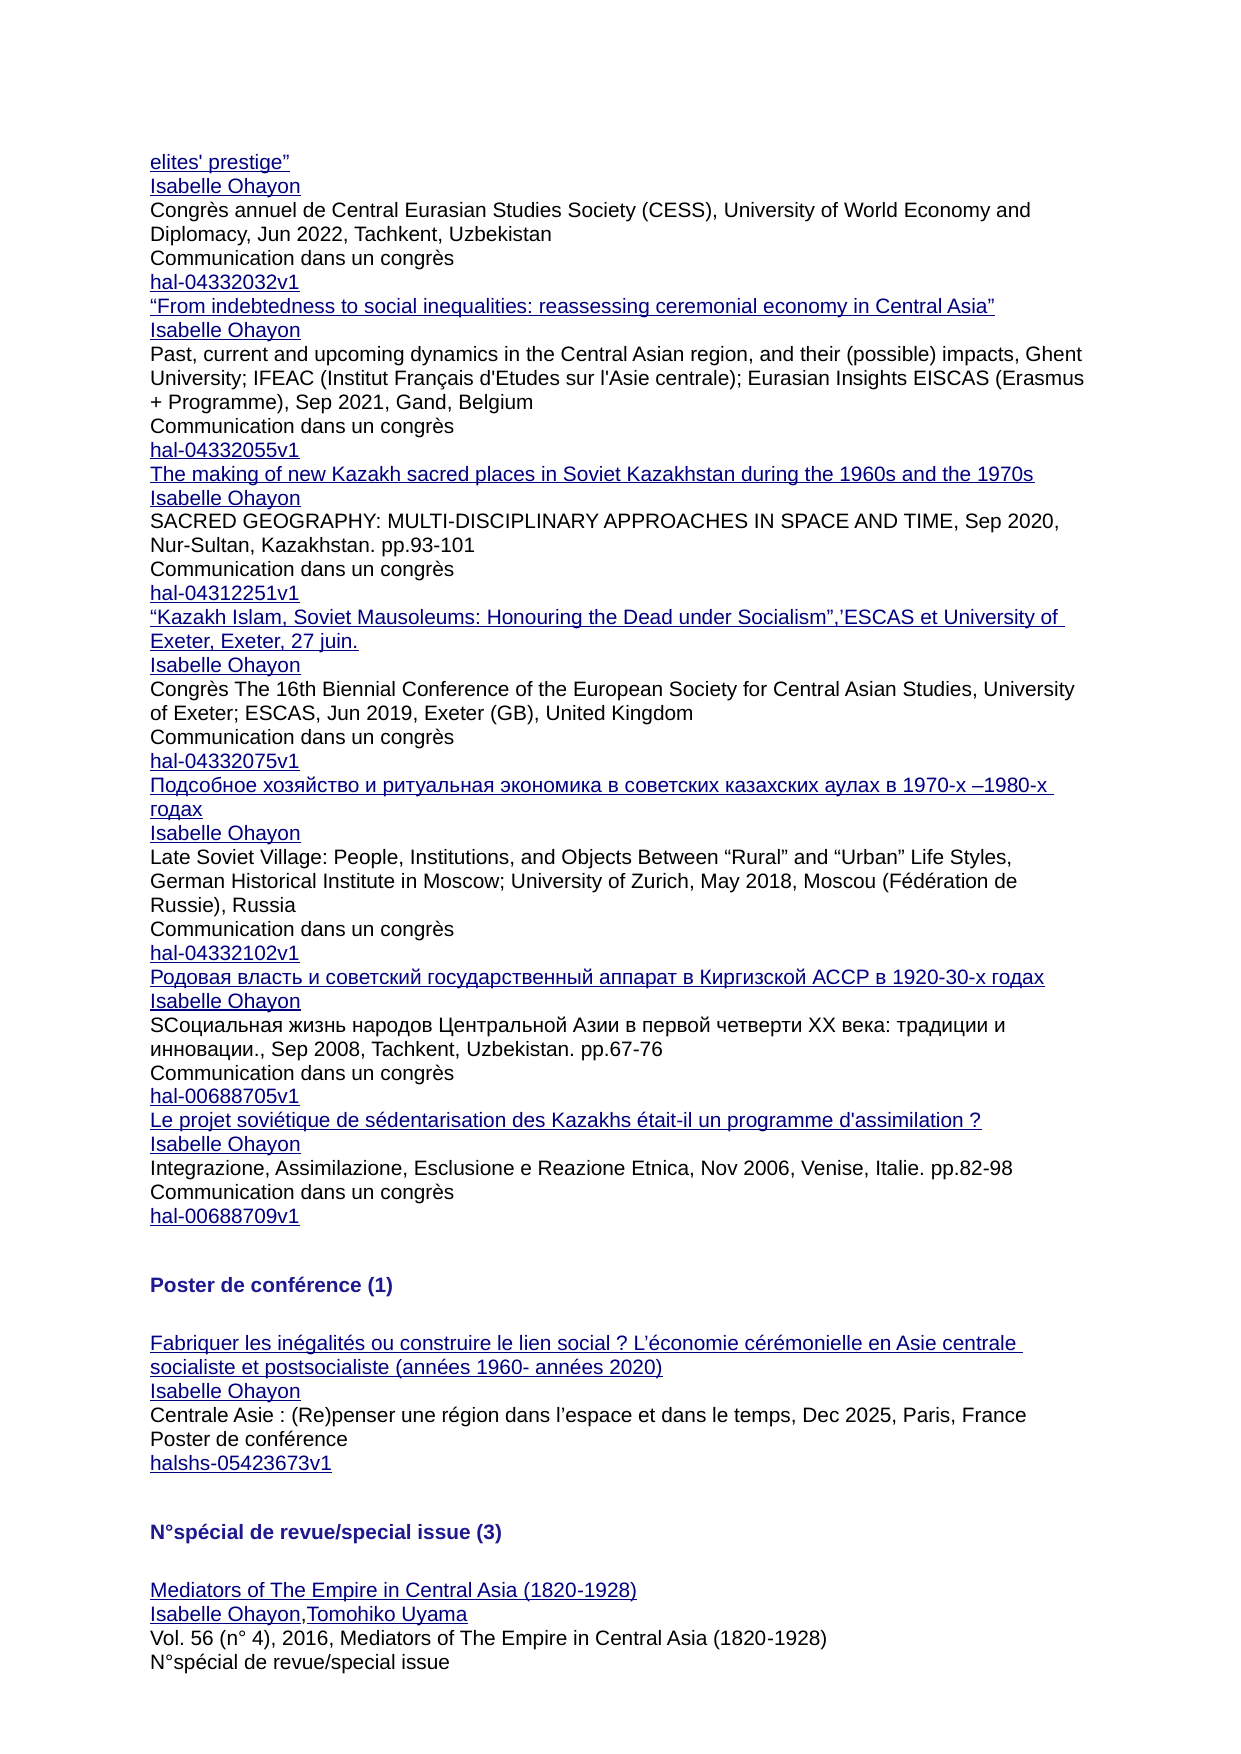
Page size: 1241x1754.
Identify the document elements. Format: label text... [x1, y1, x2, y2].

table_cell “Kazakh Islam, Soviet Mausoleums: Honouring the Dead under Socialism”,’ESCAS et University of Exeter, Exeter, 27 juin. Isabelle Ohayon Congrès The 16th Biennial Conference of the European Society for Central Asian Studies, University of Exeter; ESCAS, Jun 2019, Exeter (GB), United Kingdom Communication dans un congrès hal-04332075v1 [150, 605, 1090, 773]
table_cell Родовая власть и советский государственный аппарат в Киргизской АССР в 1920-30-х годах Isabelle Ohayon SСоциальная жизнь народов Центральной Азии в первой четверти ХХ века: традиции и инновации., Sep 2008, Tachkent, Uzbekistan. pp.67-76 Communication dans un congrès hal-00688705v1 [150, 965, 1090, 1108]
table_cell The making of new Kazakh sacred places in Soviet Kazakhstan during the 1960s and the 1970s Isabelle Ohayon SACRED GEOGRAPHY: MULTI-DISCIPLINARY APPROACHES IN SPACE AND TIME, Sep 2020, Nur-Sultan, Kazakhstan. pp.93-101 Communication dans un congrès hal-04312251v1 [150, 461, 1090, 605]
table_header Fabriquer les inégalités ou construire le lien social ? L’économie cérémonielle en Asie centrale socialiste et postsocialiste (années 1960- années 2020) Isabelle Ohayon Centrale Asie : (Re)penser une région dans l’espace et dans le temps, Dec 2025, Paris, France Poster de conférence halshs-05423673v1 [150, 1331, 1090, 1475]
table_cell Le projet soviétique de sédentarisation des Kazakhs était-il un programme d'assimilation ? Isabelle Ohayon Integrazione, Assimilazione, Esclusione e Reazione Etnica, Nov 2006, Venise, Italie. pp.82-98 Communication dans un congrès hal-00688709v1 [150, 1108, 1090, 1228]
table_cell Подсобное хозяйство и ритуальная экономика в советских казахских аулах в 1970-х –1980-х годах Isabelle Ohayon Late Soviet Village: People, Institutions, and Objects Between “Rural” and “Urban” Life Styles, German Historical Institute in Moscow; University of Zurich, May 2018, Moscou (Fédération de Russie), Russia Communication dans un congrès hal-04332102v1 [150, 773, 1090, 964]
subtitle Poster de conférence (1) [150, 1273, 1090, 1297]
subtitle N°spécial de revue/special issue (3) [150, 1520, 1090, 1544]
table_header Mediators of The Empire in Central Asia (1820‑1928) Isabelle Ohayon,Tomohiko Uyama Vol. 56 (n° 4), 2016, Mediators of The Empire in Central Asia (1820‑1928) N°spécial de revue/special issue [150, 1578, 1090, 1674]
table_cell elites' prestige” Isabelle Ohayon Congrès annuel de Central Eurasian Studies Society (CESS), University of World Economy and Diplomacy, Jun 2022, Tachkent, Uzbekistan Communication dans un congrès hal-04332032v1 [150, 150, 1090, 294]
table_cell “From indebtedness to social inequalities: reassessing ceremonial economy in Central Asia” Isabelle Ohayon Past, current and upcoming dynamics in the Central Asian region, and their (possible) impacts, Ghent University; IFEAC (Institut Français d'Etudes sur l'Asie centrale); Eurasian Insights EISCAS (Erasmus + Programme), Sep 2021, Gand, Belgium Communication dans un congrès hal-04332055v1 [150, 294, 1090, 461]
